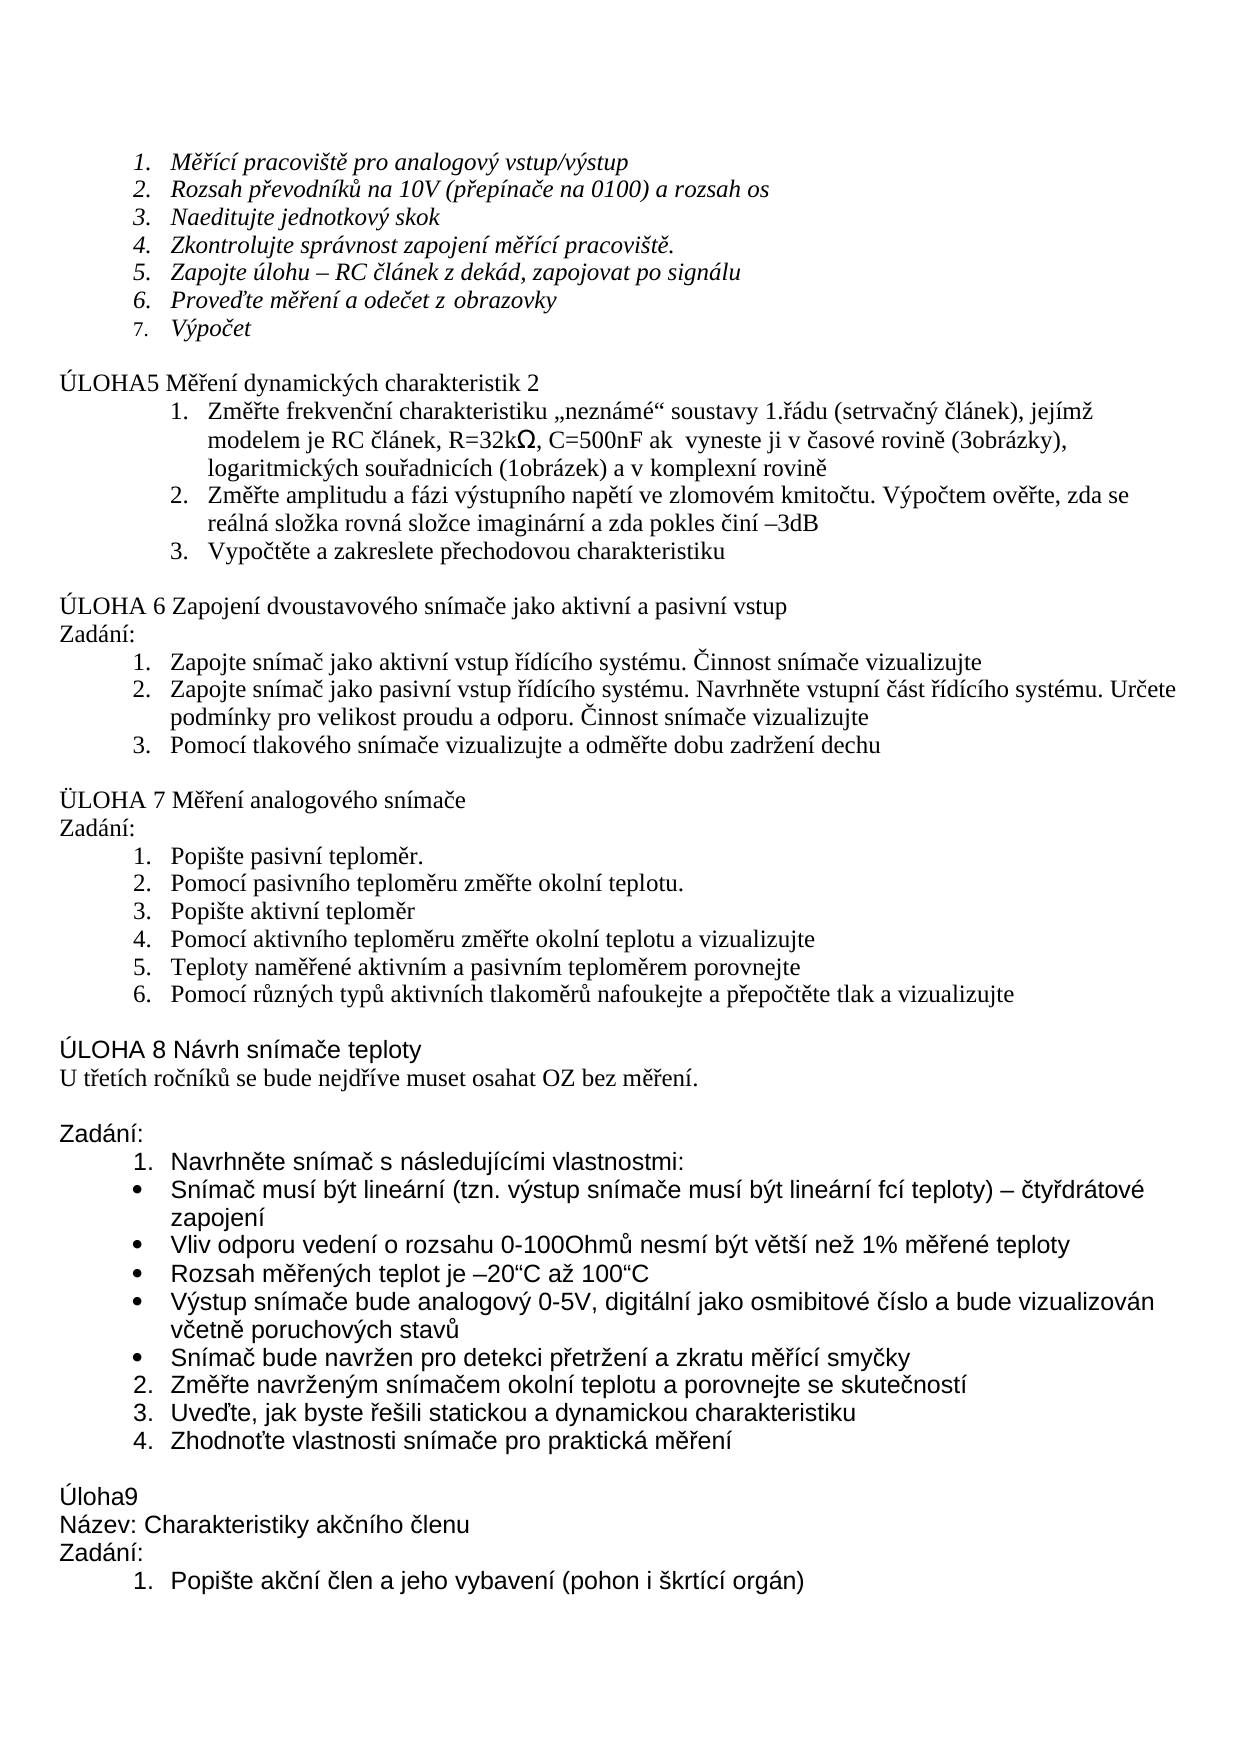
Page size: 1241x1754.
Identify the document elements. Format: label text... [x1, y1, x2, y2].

text ÚLOHA 6 Zapojení dvoustavového snímače jako aktivní a pasivní vstup [59, 592, 1181, 620]
text ÚLOHA 8 Návrh snímače teploty [59, 1036, 1181, 1064]
list Snímač bude navržen pro detekci přetržení a zkratu měřící smyčky [133, 1343, 1181, 1371]
text Zadání: [59, 1119, 1181, 1147]
text Zadání: [59, 1539, 1181, 1567]
text ÚLOHA5 Měření dynamických charakteristik 2 [59, 369, 1181, 397]
text ÜLOHA 7 Měření analogového snímače [59, 786, 1181, 814]
list Změřte amplitudu a fázi výstupního napětí ve zlomovém kmitočtu. Výpočtem ověřte, zda se reálná složka rovná složce imaginární a zda pokles činí –3dB [170, 482, 1181, 537]
list Pomocí pasivního teploměru změřte okolní teplotu. [133, 869, 1181, 897]
list Pomocí aktivního teploměru změřte okolní teplotu a vizualizujte [133, 925, 1181, 953]
list Změřte navrženým snímačem okolní teplotu a porovnejte se skutečností [133, 1371, 1181, 1399]
list Teploty naměřené aktivním a pasivním teploměrem porovnejte [133, 953, 1181, 980]
list Výstup snímače bude analogový 0-5V, digitální jako osmibitové číslo a bude vizualizován včetně poruchových stavů [133, 1287, 1181, 1343]
list Pomocí tlakového snímače vizualizujte a odměřte dobu zadržení dechu [132, 731, 1181, 759]
list Zkontrolujte správnost zapojení měřící pracoviště. [133, 231, 1181, 258]
list Rozsah měřených teplot je –20“C až 100“C [133, 1259, 1181, 1287]
list Snímač musí být lineární (tzn. výstup snímače musí být lineární fcí teploty) – čtyřdrátové zapojení [133, 1175, 1181, 1231]
list Výpočet [133, 314, 1181, 342]
list Zapojte snímač jako aktivní vstup řídícího systému. Činnost snímače vizualizujte [132, 648, 1181, 676]
list Navrhněte snímač s následujícími vlastnostmi: [133, 1147, 1181, 1175]
list Změřte frekvenční charakteristiku „neznámé“ soustavy 1.řádu (setrvačný článek), jejímž modelem je RC článek, R=32kΩ, C=500nF ak vyneste ji v časové rovině (3obrázky), logaritmických souřadnicích (1obrázek) a v komplexní rovině [170, 397, 1181, 482]
list Měřící pracoviště pro analogový vstup/výstup [133, 148, 1181, 175]
text Název: Charakteristiky akčního členu [59, 1511, 1181, 1539]
list Vypočtěte a zakreslete přechodovou charakteristiku [170, 537, 1181, 565]
list Popište pasivní teploměr. [133, 842, 1181, 869]
list Zhodnoťte vlastnosti snímače pro praktická měření [133, 1427, 1181, 1455]
list Popište akční člen a jeho vybavení (pohon i škrtící orgán) [133, 1567, 1181, 1594]
list Popište aktivní teploměr [133, 897, 1181, 925]
list Uveďte, jak byste řešili statickou a dynamickou charakteristiku [133, 1399, 1181, 1427]
list Rozsah převodníků na 10V (přepínače na 0100) a rozsah os [133, 175, 1181, 203]
text Zadání: [59, 814, 1181, 842]
list Naeditujte jednotkový skok [133, 203, 1181, 231]
text Zadání: [59, 620, 1181, 648]
list Vliv odporu vedení o rozsahu 0-100Ohmů nesmí být větší než 1% měřené teploty [133, 1231, 1181, 1259]
list Proveďte měření a odečet z obrazovky [133, 286, 1181, 314]
list Zapojte snímač jako pasivní vstup řídícího systému. Navrhněte vstupní část řídícího systému. Určete podmínky pro velikost proudu a odporu. Činnost snímače vizualizujte [132, 676, 1181, 731]
text U třetích ročníků se bude nejdříve muset osahat OZ bez měření. [59, 1064, 1181, 1092]
text Úloha9 [59, 1483, 1181, 1511]
list Pomocí různých typů aktivních tlakoměrů nafoukejte a přepočtěte tlak a vizualizujte [133, 980, 1181, 1008]
list Zapojte úlohu – RC článek z dekád, zapojovat po signálu [133, 258, 1181, 286]
